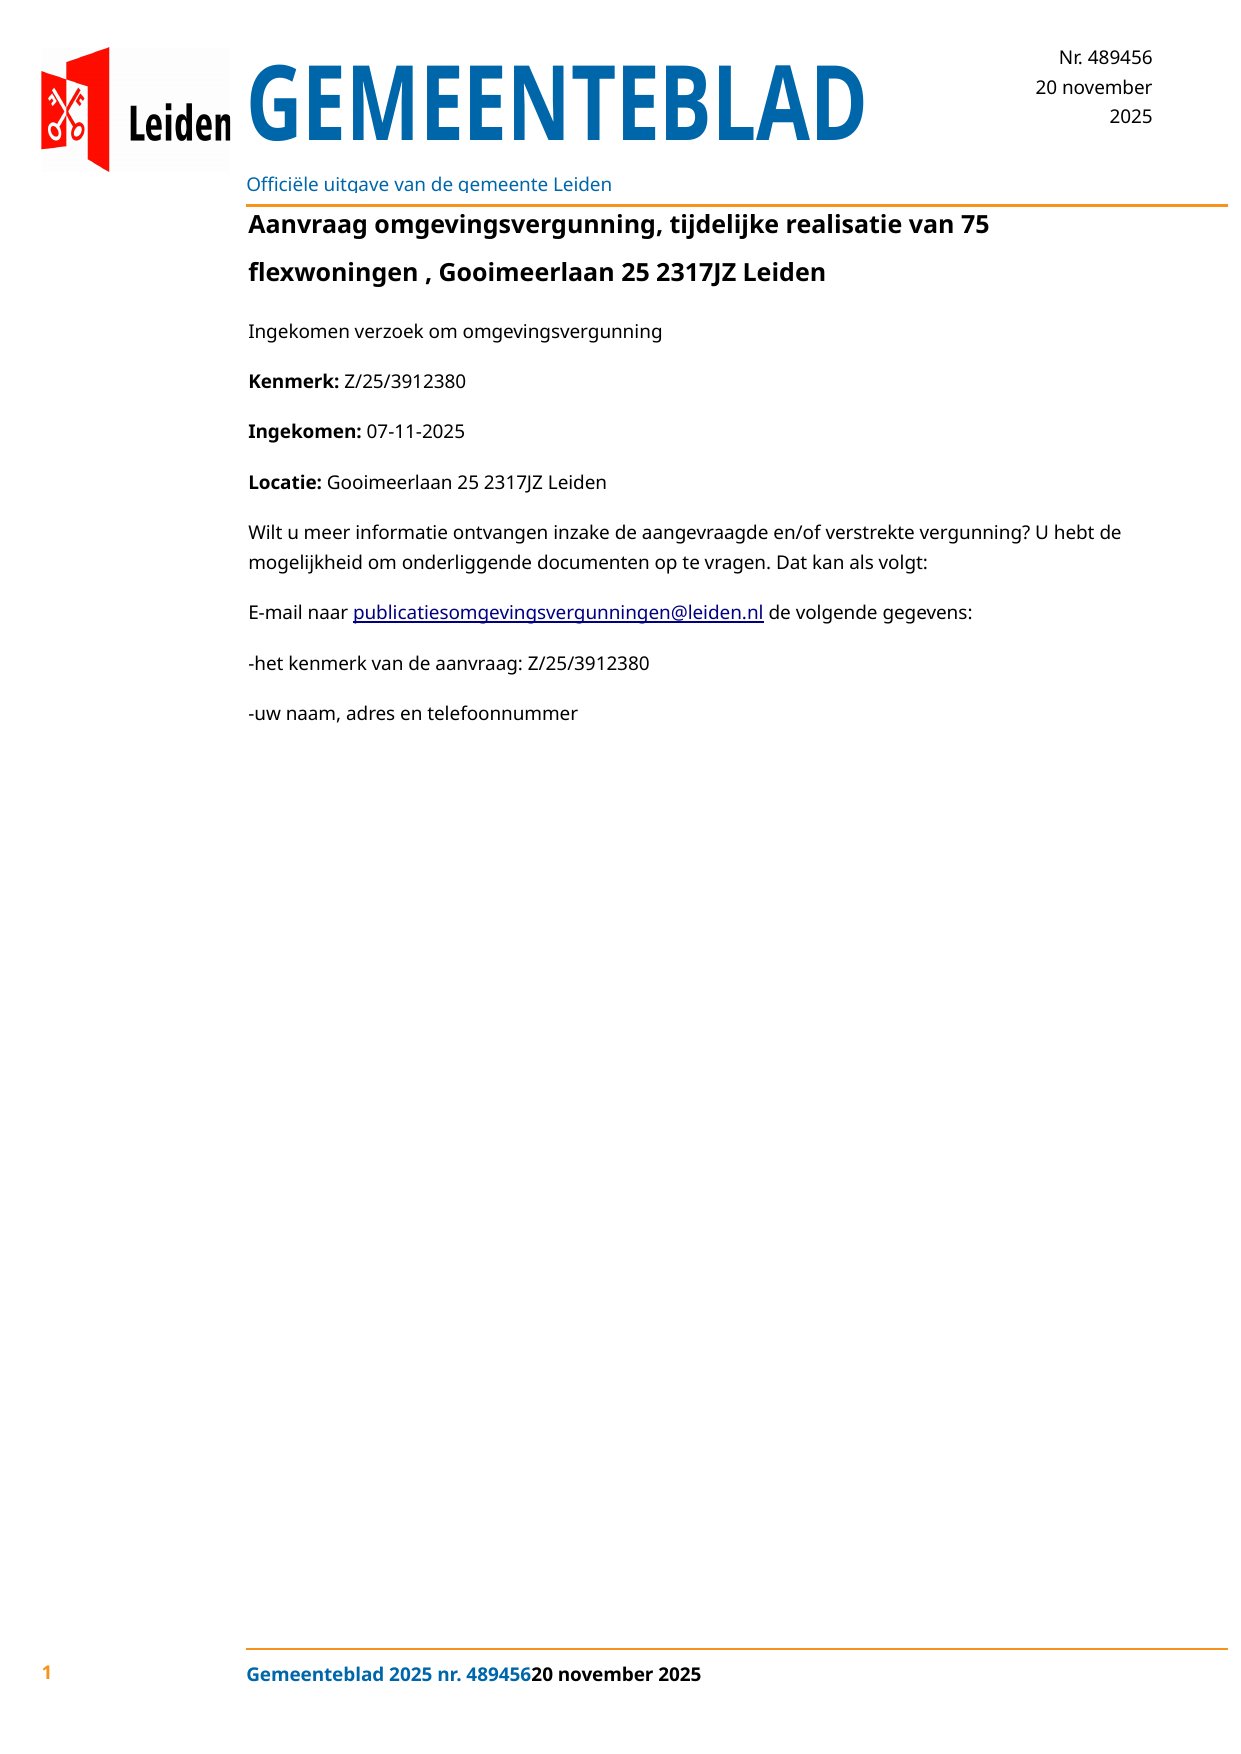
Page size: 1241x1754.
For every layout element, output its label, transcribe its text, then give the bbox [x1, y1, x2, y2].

text Ingekomen verzoek om omgevingsvergunning [248, 318, 1152, 344]
text -het kenmerk van de aanvraag: Z/25/3912380 [248, 650, 1152, 676]
text Kenmerk: Z/25/3912380 [248, 368, 1152, 394]
text Wilt u meer informatie ontvangen inzake de aangevraagde en/of verstrekte vergunning? U hebt de mogelijkheid om onderliggende documenten op te vragen. Dat kan als volgt: [248, 519, 1152, 575]
text Aanvraag omgevingsvergunning, tijdelijke realisatie van 75 flexwoningen , Gooimeerlaan 25 2317JZ Leiden [248, 207, 1152, 288]
picture [41, 47, 231, 172]
text Ingekomen: 07-11-2025 [248, 419, 1152, 444]
text Locatie: Gooimeerlaan 25 2317JZ Leiden [248, 469, 1152, 495]
text E-mail naar publicatiesomgevingsvergunningen@leiden.nl de volgende gegevens: [248, 599, 1152, 625]
text -uw naam, adres en telefoonnummer [248, 700, 1152, 726]
